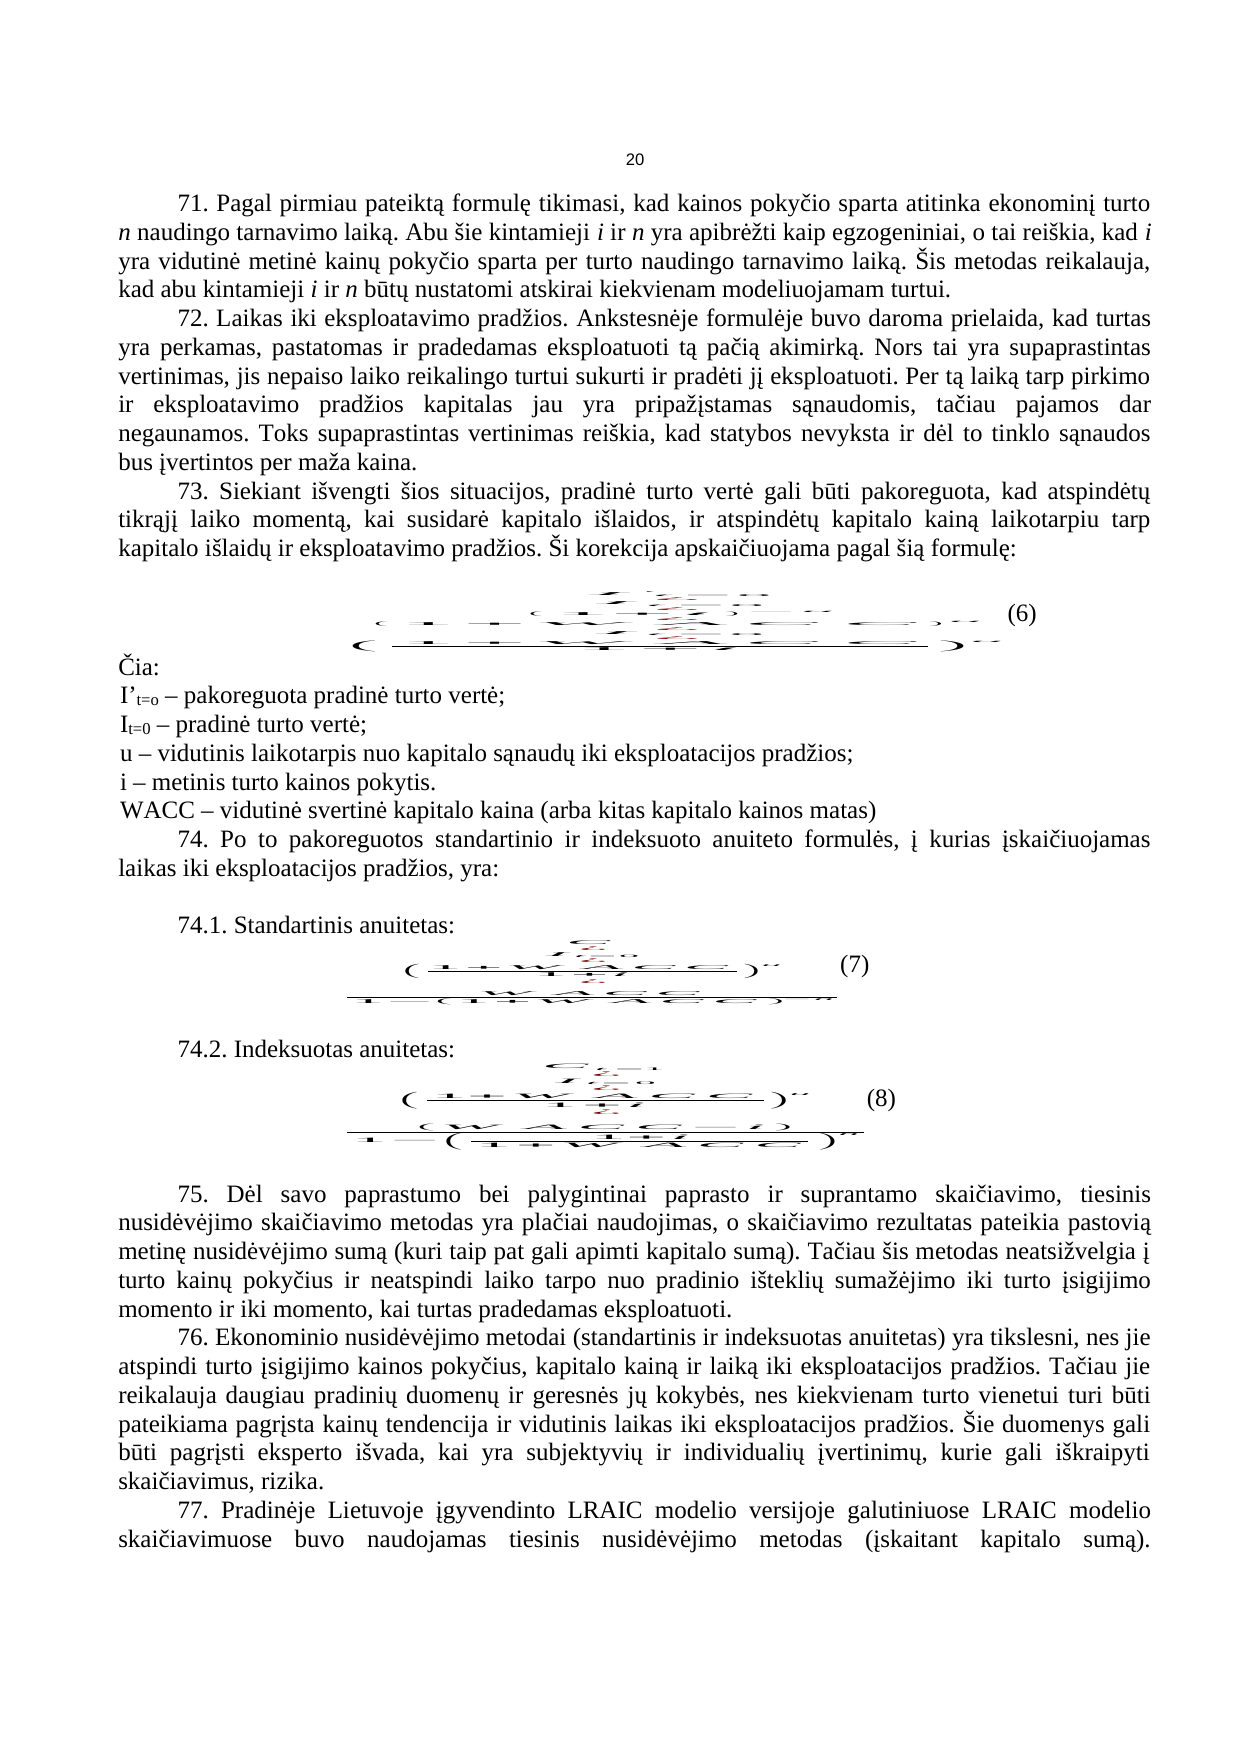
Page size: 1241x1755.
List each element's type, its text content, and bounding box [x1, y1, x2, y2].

text 74.2. Indeksuotas anuitetas: [118, 1034, 1152, 1062]
text (6) [118, 591, 1152, 652]
text 77. Pradinėje Lietuvoje įgyvendinto LRAIC modelio versijoje galutiniuose LRAIC modelio skaičiavimuose buvo naudojamas tiesinis nusidėvėjimo metodas (įskaitant kapitalo sumą). [118, 1495, 1152, 1552]
text 76. Ekonominio nusidėvėjimo metodai (standartinis ir indeksuotas anuitetas) yra tikslesni, nes jie atspindi turto įsigijimo kainos pokyčius, kapitalo kainą ir laiką iki eksploatacijos pradžios. Tačiau jie reikalauja daugiau pradinių duomenų ir geresnės jų kokybės, nes kiekvienam turto vienetui turi būti pateikiama pagrįsta kainų tendencija ir vidutinis laikas iki eksploatacijos pradžios. Šie duomenys gali būti pagrįsti eksperto išvada, kai yra subjektyvių ir individualių įvertinimų, kurie gali iškraipyti skaičiavimus, rizika. [118, 1322, 1152, 1495]
text 74. Po to pakoreguotos standartinio ir indeksuoto anuiteto formulės, į kurias įskaičiuojamas laikas iki eksploatacijos pradžios, yra: [118, 824, 1152, 882]
text 73. Siekiant išvengti šios situacijos, pradinė turto vertė gali būti pakoreguota, kad atspindėtų tikrąjį laiko momentą, kai susidarė kapitalo išlaidos, ir atspindėtų kapitalo kainą laikotarpiu tarp kapitalo išlaidų ir eksploatavimo pradžios. Ši korekcija apskaičiuojama pagal šią formulę: [118, 476, 1152, 562]
text I’t=o ‒ pakoreguota pradinė turto vertė; [120, 681, 1152, 709]
text 71. Pagal pirmiau pateiktą formulę tikimasi, kad kainos pokyčio sparta atitinka ekonominį turto n naudingo tarnavimo laiką. Abu šie kintamieji i ir n yra apibrėžti kaip egzogeniniai, o tai reiškia, kad i yra vidutinė metinė kainų pokyčio sparta per turto naudingo tarnavimo laiką. Šis metodas reikalauja, kad abu kintamieji i ir n būtų nustatomi atskirai kiekvienam modeliuojamam turtui. [118, 188, 1152, 303]
text It=0 ‒ pradinė turto vertė; [120, 709, 1152, 738]
text WACC ‒ vidutinė svertinė kapitalo kaina (arba kitas kapitalo kainos matas) [120, 796, 1152, 824]
text u ‒ vidutinis laikotarpis nuo kapitalo sąnaudų iki eksploatacijos pradžios; [120, 738, 1152, 767]
text (7) [118, 939, 1152, 1005]
text Čia: [118, 652, 1152, 681]
text 75. Dėl savo paprastumo bei palygintinai paprasto ir suprantamo skaičiavimo, tiesinis nusidėvėjimo skaičiavimo metodas yra plačiai naudojimas, o skaičiavimo rezultatas pateikia pastovią metinę nusidėvėjimo sumą (kuri taip pat gali apimti kapitalo sumą). Tačiau šis metodas neatsižvelgia į turto kainų pokyčius ir neatspindi laiko tarpo nuo pradinio išteklių sumažėjimo iki turto įsigijimo momento ir iki momento, kai turtas pradedamas eksploatuoti. [118, 1179, 1152, 1322]
text 74.1. Standartinis anuitetas: [118, 911, 1152, 939]
text i ‒ metinis turto kainos pokytis. [120, 767, 1152, 796]
text 72. Laikas iki eksploatavimo pradžios. Ankstesnėje formulėje buvo daroma prielaida, kad turtas yra perkamas, pastatomas ir pradedamas eksploatuoti tą pačią akimirką. Nors tai yra supaprastintas vertinimas, jis nepaiso laiko reikalingo turtui sukurti ir pradėti jį eksploatuoti. Per tą laiką tarp pirkimo ir eksploatavimo pradžios kapitalas jau yra pripažįstamas sąnaudomis, tačiau pajamos dar negaunamos. Toks supaprastintas vertinimas reiškia, kad statybos nevyksta ir dėl to tinklo sąnaudos bus įvertintos per maža kaina. [118, 303, 1152, 476]
text (8) [118, 1062, 1152, 1150]
